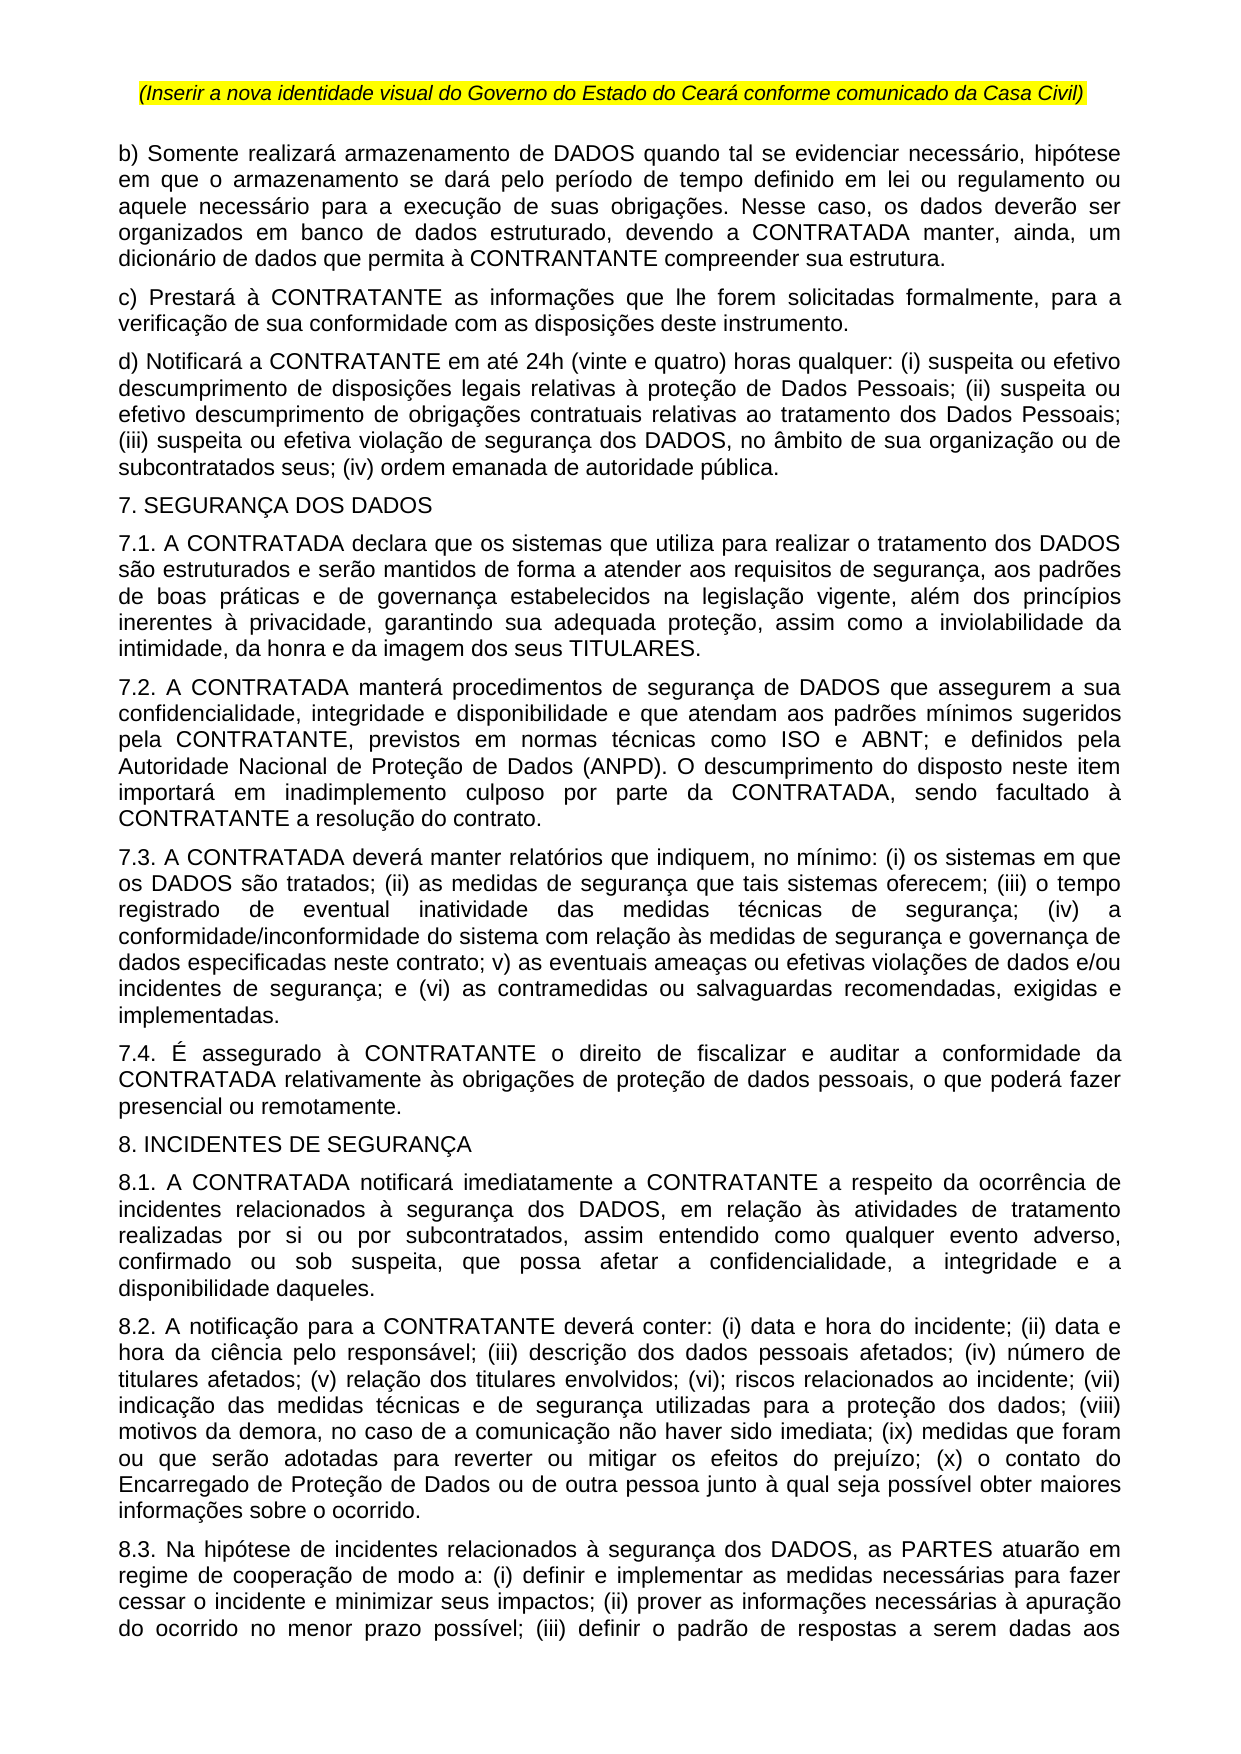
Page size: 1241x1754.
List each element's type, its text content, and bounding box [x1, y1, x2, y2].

text 7.1. A CONTRATADA declara que os sistemas que utiliza para realizar o tratamento dos DADOS são estruturados e serão mantidos de forma a atender aos requisitos de segurança, aos padrões de boas práticas e de governança estabelecidos na legislação vigente, além dos princípios inerentes à privacidade, garantindo sua adequada proteção, assim como a inviolabilidade da intimidade, da honra e da imagem dos seus TITULARES. [118, 530, 1122, 662]
text 7.4. É assegurado à CONTRATANTE o direito de fiscalizar e auditar a conformidade da CONTRATADA relativamente às obrigações de proteção de dados pessoais, o que poderá fazer presencial ou remotamente. [118, 1040, 1122, 1119]
text b) Somente realizará armazenamento de DADOS quando tal se evidenciar necessário, hipótese em que o armazenamento se dará pelo período de tempo definido em lei ou regulamento ou aquele necessário para a execução de suas obrigações. Nesse caso, os dados deverão ser organizados em banco de dados estruturado, devendo a CONTRATADA manter, ainda, um dicionário de dados que permita à CONTRANTANTE compreender sua estrutura. [118, 140, 1122, 272]
text d) Notificará a CONTRATANTE em até 24h (vinte e quatro) horas qualquer: (i) suspeita ou efetivo descumprimento de disposições legais relativas à proteção de Dados Pessoais; (ii) suspeita ou efetivo descumprimento de obrigações contratuais relativas ao tratamento dos Dados Pessoais; (iii) suspeita ou efetiva violação de segurança dos DADOS, no âmbito de sua organização ou de subcontratados seus; (iv) ordem emanada de autoridade pública. [118, 348, 1122, 480]
text 8.1. A CONTRATADA notificará imediatamente a CONTRATANTE a respeito da ocorrência de incidentes relacionados à segurança dos DADOS, em relação às atividades de tratamento realizadas por si ou por subcontratados, assim entendido como qualquer evento adverso, confirmado ou sob suspeita, que possa afetar a confidencialidade, a integridade e a disponibilidade daqueles. [118, 1169, 1122, 1301]
text 8.2. A notificação para a CONTRATANTE deverá conter: (i) data e hora do incidente; (ii) data e hora da ciência pelo responsável; (iii) descrição dos dados pessoais afetados; (iv) número de titulares afetados; (v) relação dos titulares envolvidos; (vi); riscos relacionados ao incidente; (vii) indicação das medidas técnicas e de segurança utilizadas para a proteção dos dados; (viii) motivos da demora, no caso de a comunicação não haver sido imediata; (ix) medidas que foram ou que serão adotadas para reverter ou mitigar os efeitos do prejuízo; (x) o contato do Encarregado de Proteção de Dados ou de outra pessoa junto à qual seja possível obter maiores informações sobre o ocorrido. [118, 1313, 1122, 1524]
text 7.2. A CONTRATADA manterá procedimentos de segurança de DADOS que assegurem a sua confidencialidade, integridade e disponibilidade e que atendam aos padrões mínimos sugeridos pela CONTRATANTE, previstos em normas técnicas como ISO e ABNT; e definidos pela Autoridade Nacional de Proteção de Dados (ANPD). O descumprimento do disposto neste item importará em inadimplemento culposo por parte da CONTRATADA, sendo facultado à CONTRATANTE a resolução do contrato. [118, 674, 1122, 832]
text c) Prestará à CONTRATANTE as informações que lhe forem solicitadas formalmente, para a verificação de sua conformidade com as disposições deste instrumento. [118, 283, 1122, 336]
text 7. SEGURANÇA DOS DADOS [118, 492, 1122, 518]
text 7.3. A CONTRATADA deverá manter relatórios que indiquem, no mínimo: (i) os sistemas em que os DADOS são tratados; (ii) as medidas de segurança que tais sistemas oferecem; (iii) o tempo registrado de eventual inatividade das medidas técnicas de segurança; (iv) a conformidade/inconformidade do sistema com relação às medidas de segurança e governança de dados especificadas neste contrato; v) as eventuais ameaças ou efetivas violações de dados e/ou incidentes de segurança; e (vi) as contramedidas ou salvaguardas recomendadas, exigidas e implementadas. [118, 844, 1122, 1028]
text 8. INCIDENTES DE SEGURANÇA [118, 1131, 1122, 1157]
text 8.3. Na hipótese de incidentes relacionados à segurança dos DADOS, as PARTES atuarão em regime de cooperação de modo a: (i) definir e implementar as medidas necessárias para fazer cessar o incidente e minimizar seus impactos; (ii) prover as informações necessárias à apuração do ocorrido no menor prazo possível; (iii) definir o padrão de respostas a serem dadas aos [118, 1536, 1122, 1641]
